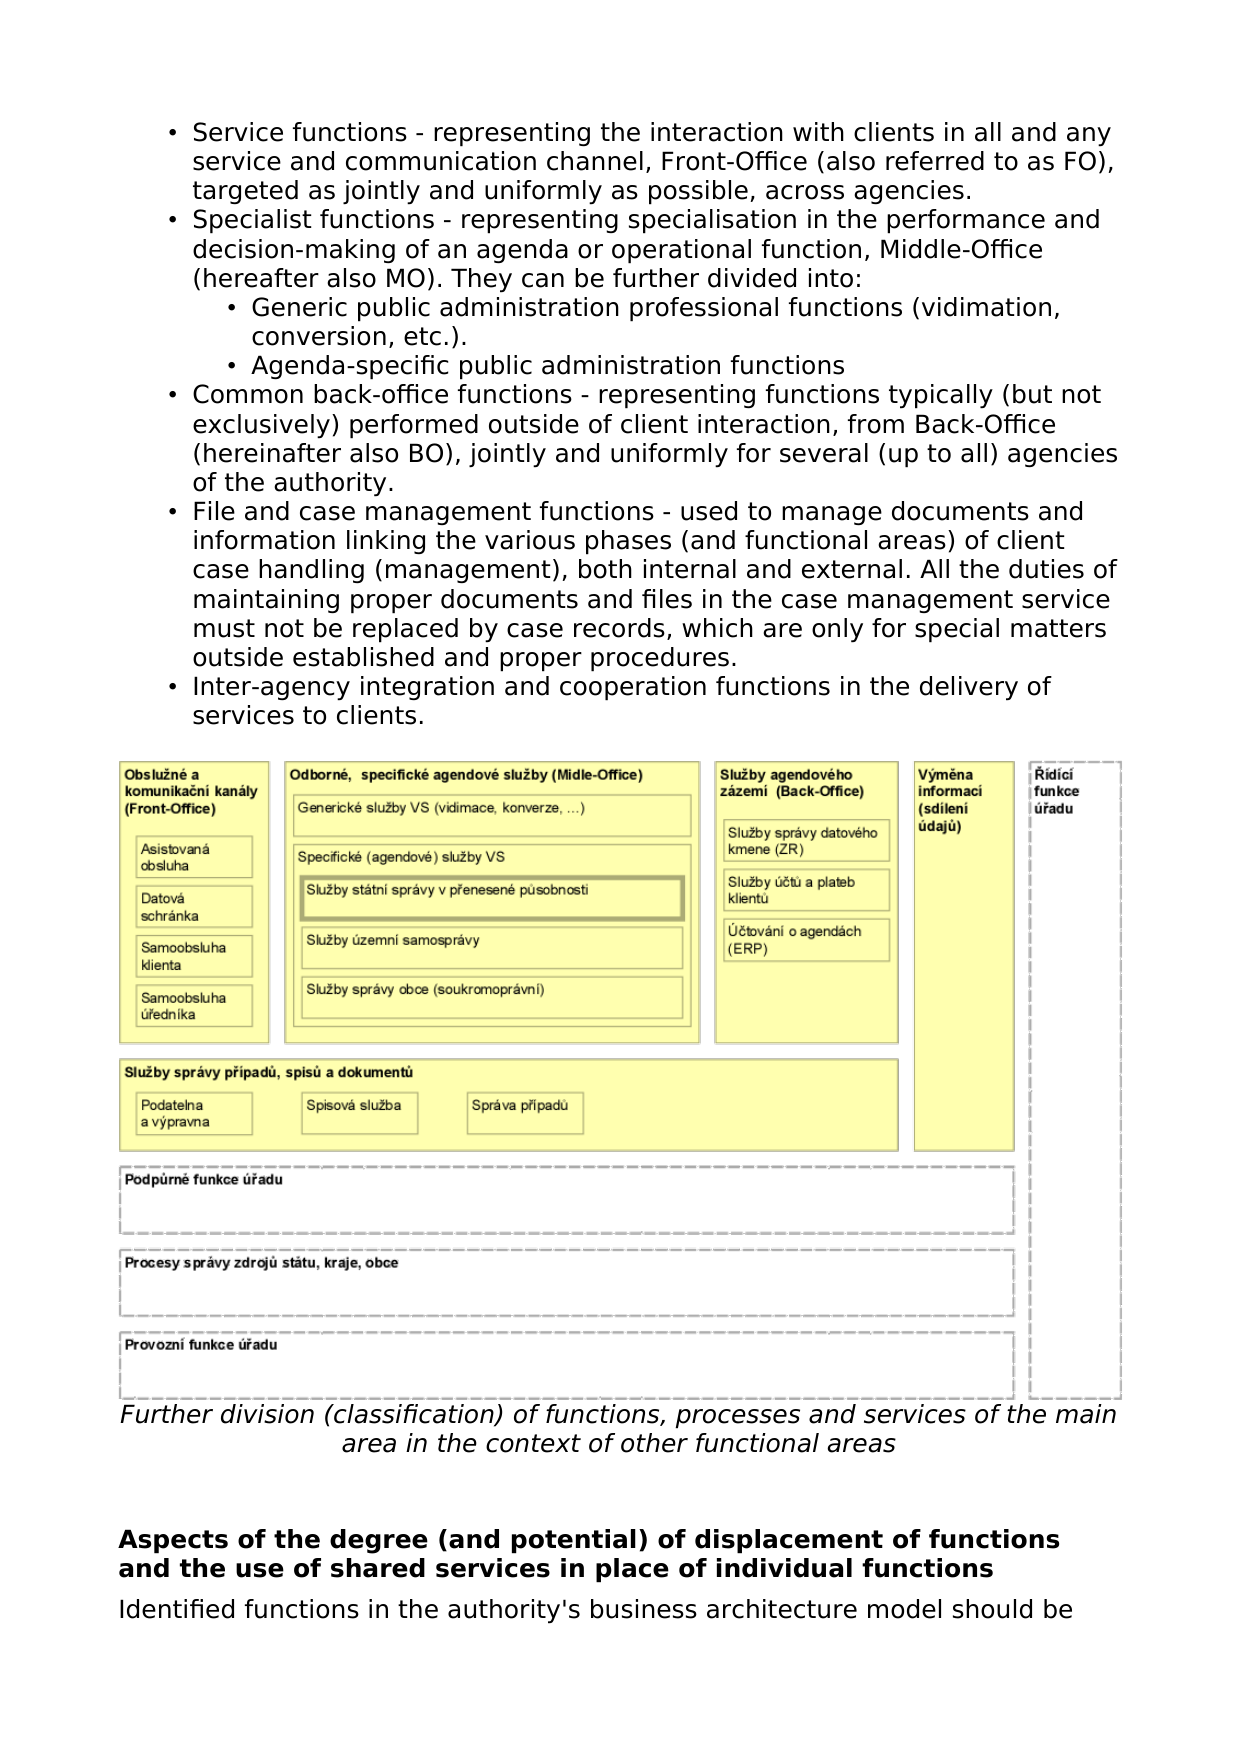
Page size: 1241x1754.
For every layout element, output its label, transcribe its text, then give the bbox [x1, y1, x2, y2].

list File and case management functions - used to manage documents and information linking the various phases (and functional areas) of client case handling (management), both internal and external. All the duties of maintaining proper documents and files in the case management service must not be replaced by case records, which are only for special matters outside established and proper procedures. [177, 497, 1122, 672]
picture [118, 760, 1123, 1400]
text Identified functions in the authority's business architecture model should be [118, 1596, 1122, 1625]
list Agenda-specific public administration functions [236, 351, 1122, 381]
text Further division (classification) of functions, processes and services of the main area in the context of other functional areas [118, 1400, 1122, 1458]
list Common back-office functions - representing functions typically (but not exclusively) performed outside of client interaction, from Back-Office (hereinafter also BO), jointly and uniformly for several (up to all) agencies of the authority. [177, 381, 1122, 497]
subtitle Aspects of the degree (and potential) of displacement of functions and the use of shared services in place of individual functions [118, 1525, 1122, 1583]
list Service functions - representing the interaction with clients in all and any service and communication channel, Front-Office (also referred to as FO), targeted as jointly and uniformly as possible, across agencies. [177, 118, 1122, 206]
list Inter-agency integration and cooperation functions in the delivery of services to clients. [177, 672, 1122, 731]
list Specialist functions - representing specialisation in the performance and decision-making of an agenda or operational function, Middle-Office (hereafter also MO). They can be further divided into: [177, 206, 1122, 293]
list Generic public administration professional functions (vidimation, conversion, etc.). [236, 293, 1122, 351]
